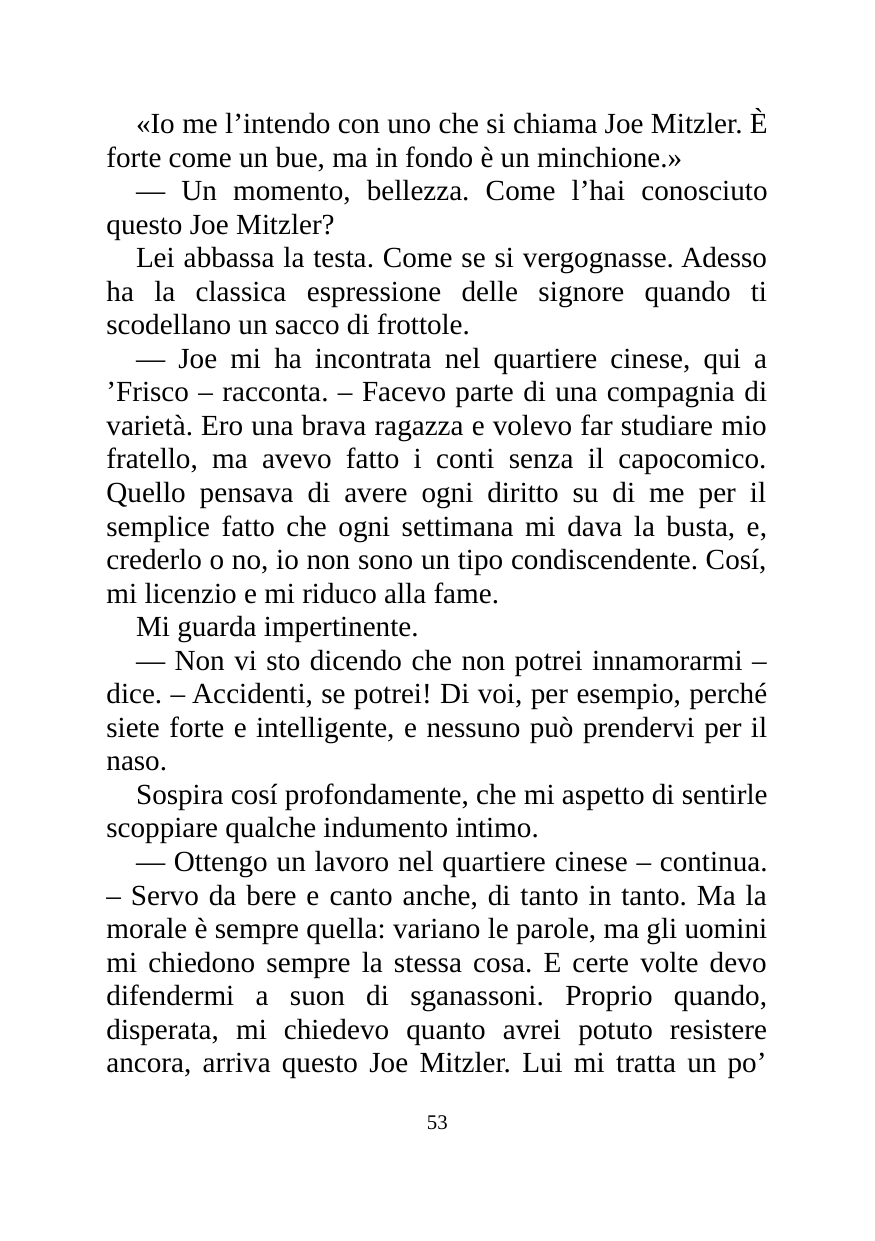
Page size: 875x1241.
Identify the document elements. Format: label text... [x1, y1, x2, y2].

text Mi guarda impertinente. [106, 609, 768, 643]
text «Io me l’intendo con uno che si chiama Joe Mitzler. È forte come un bue, ma in fondo è un minchione.» [106, 106, 768, 173]
text — Un momento, bellezza. Come l’hai conosciuto questo Joe Mitzler? [106, 173, 768, 240]
text — Joe mi ha incontrata nel quartiere cinese, qui a ’Frisco – racconta. – Facevo parte di una compagnia di varietà. Ero una brava ragazza e volevo far studiare mio fratello, ma avevo fatto i conti senza il capocomico. Quello pensava di avere ogni diritto su di me per il semplice fatto che ogni settimana mi dava la busta, e, crederlo o no, io non sono un tipo condiscendente. Cosí, mi licenzio e mi riduco alla fame. [106, 341, 768, 609]
text — Non vi sto dicendo che non potrei innamorarmi – dice. – Accidenti, se potrei! Di voi, per esempio, perché siete forte e intelligente, e nessuno può prendervi per il naso. [106, 643, 768, 777]
text Lei abbassa la testa. Come se si vergognasse. Adesso ha la classica espressione delle signore quando ti scodellano un sacco di frottole. [106, 240, 768, 341]
text — Ottengo un lavoro nel quartiere cinese – continua. – Servo da bere e canto anche, di tanto in tanto. Ma la morale è sempre quella: variano le parole, ma gli uomini mi chiedono sempre la stessa cosa. E certe volte devo difendermi a suon di sganassoni. Proprio quando, disperata, mi chiedevo quanto avrei potuto resistere ancora, arriva questo Joe Mitzler. Lui mi tratta un po’ [106, 844, 768, 1079]
text Sospira cosí profondamente, che mi aspetto di sentirle scoppiare qualche indumento intimo. [106, 777, 768, 844]
